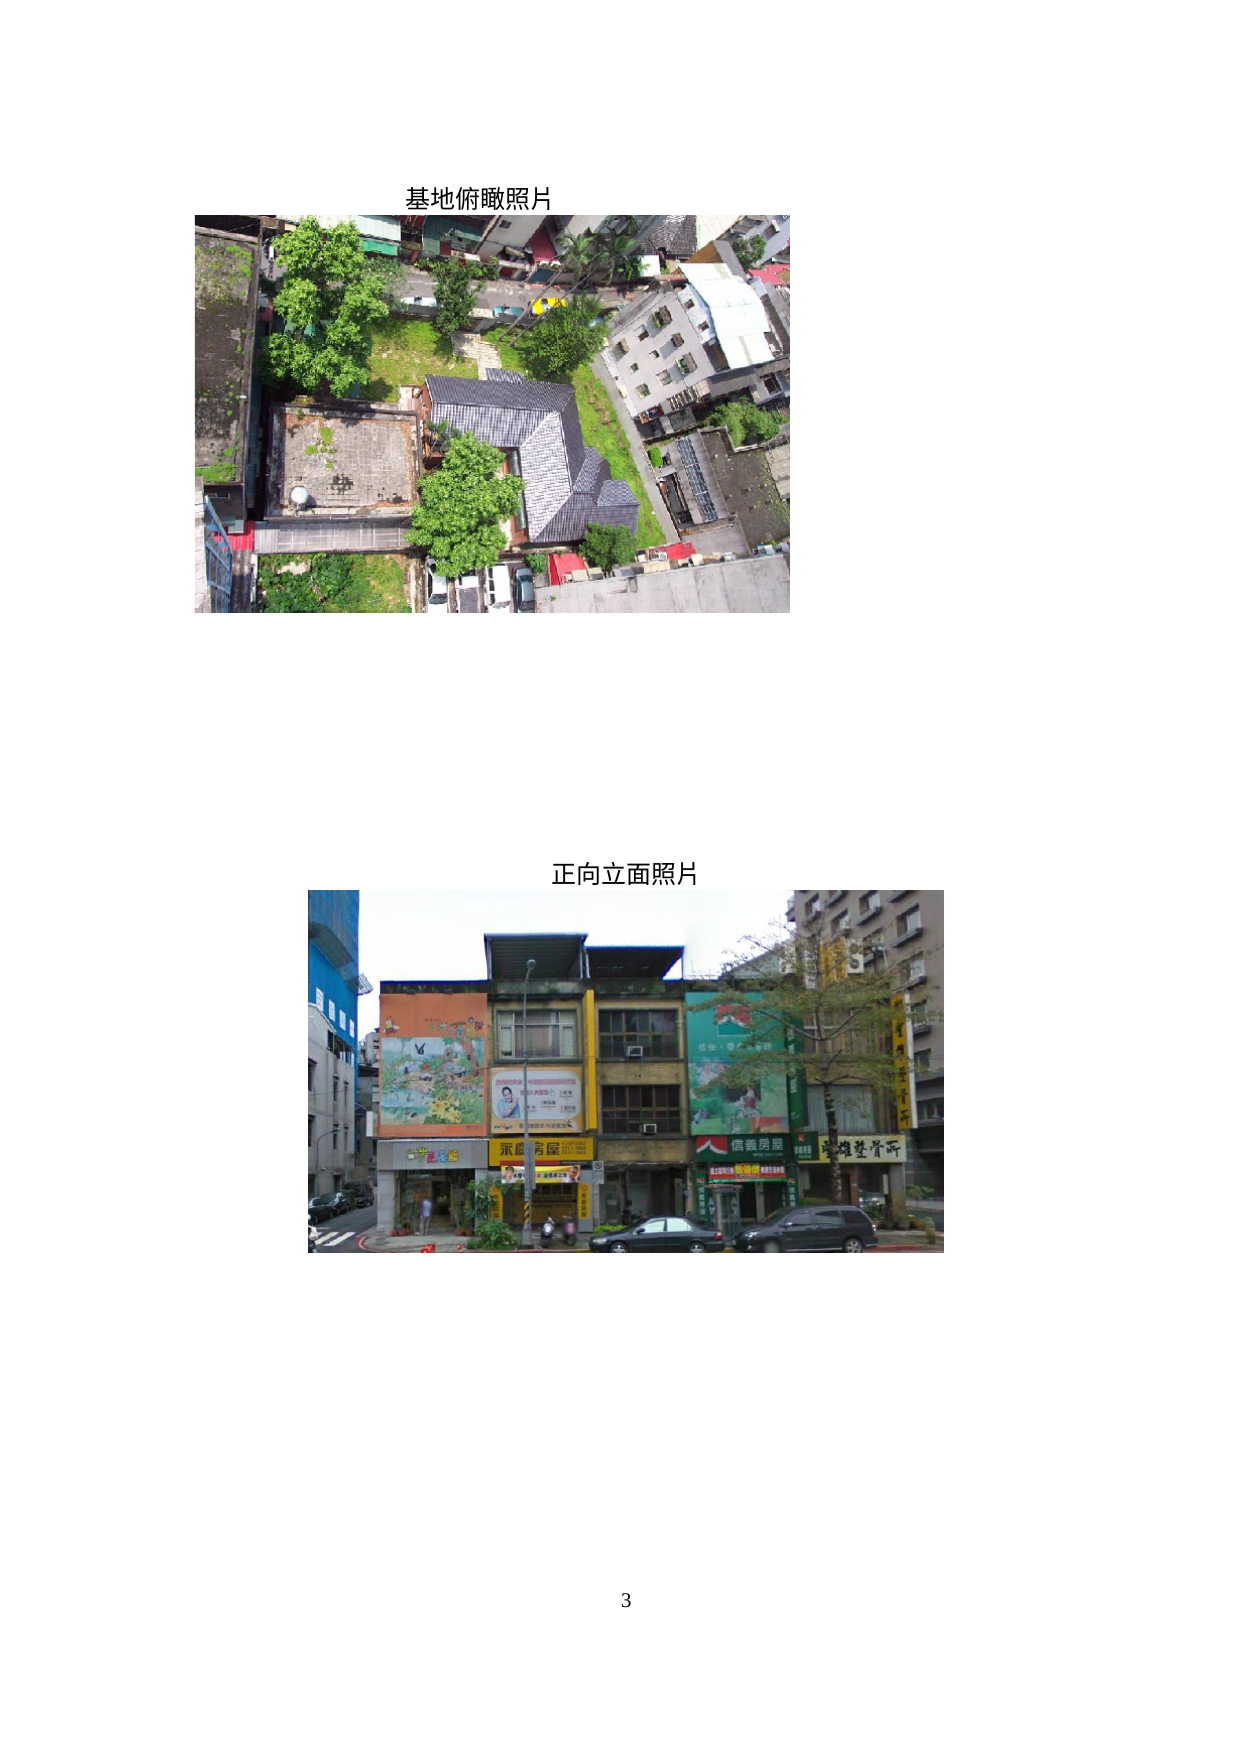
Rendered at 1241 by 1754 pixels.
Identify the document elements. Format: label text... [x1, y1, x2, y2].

text 正向立面照片 [312, 854, 940, 890]
text 基地俯瞰照片 [145, 179, 815, 216]
